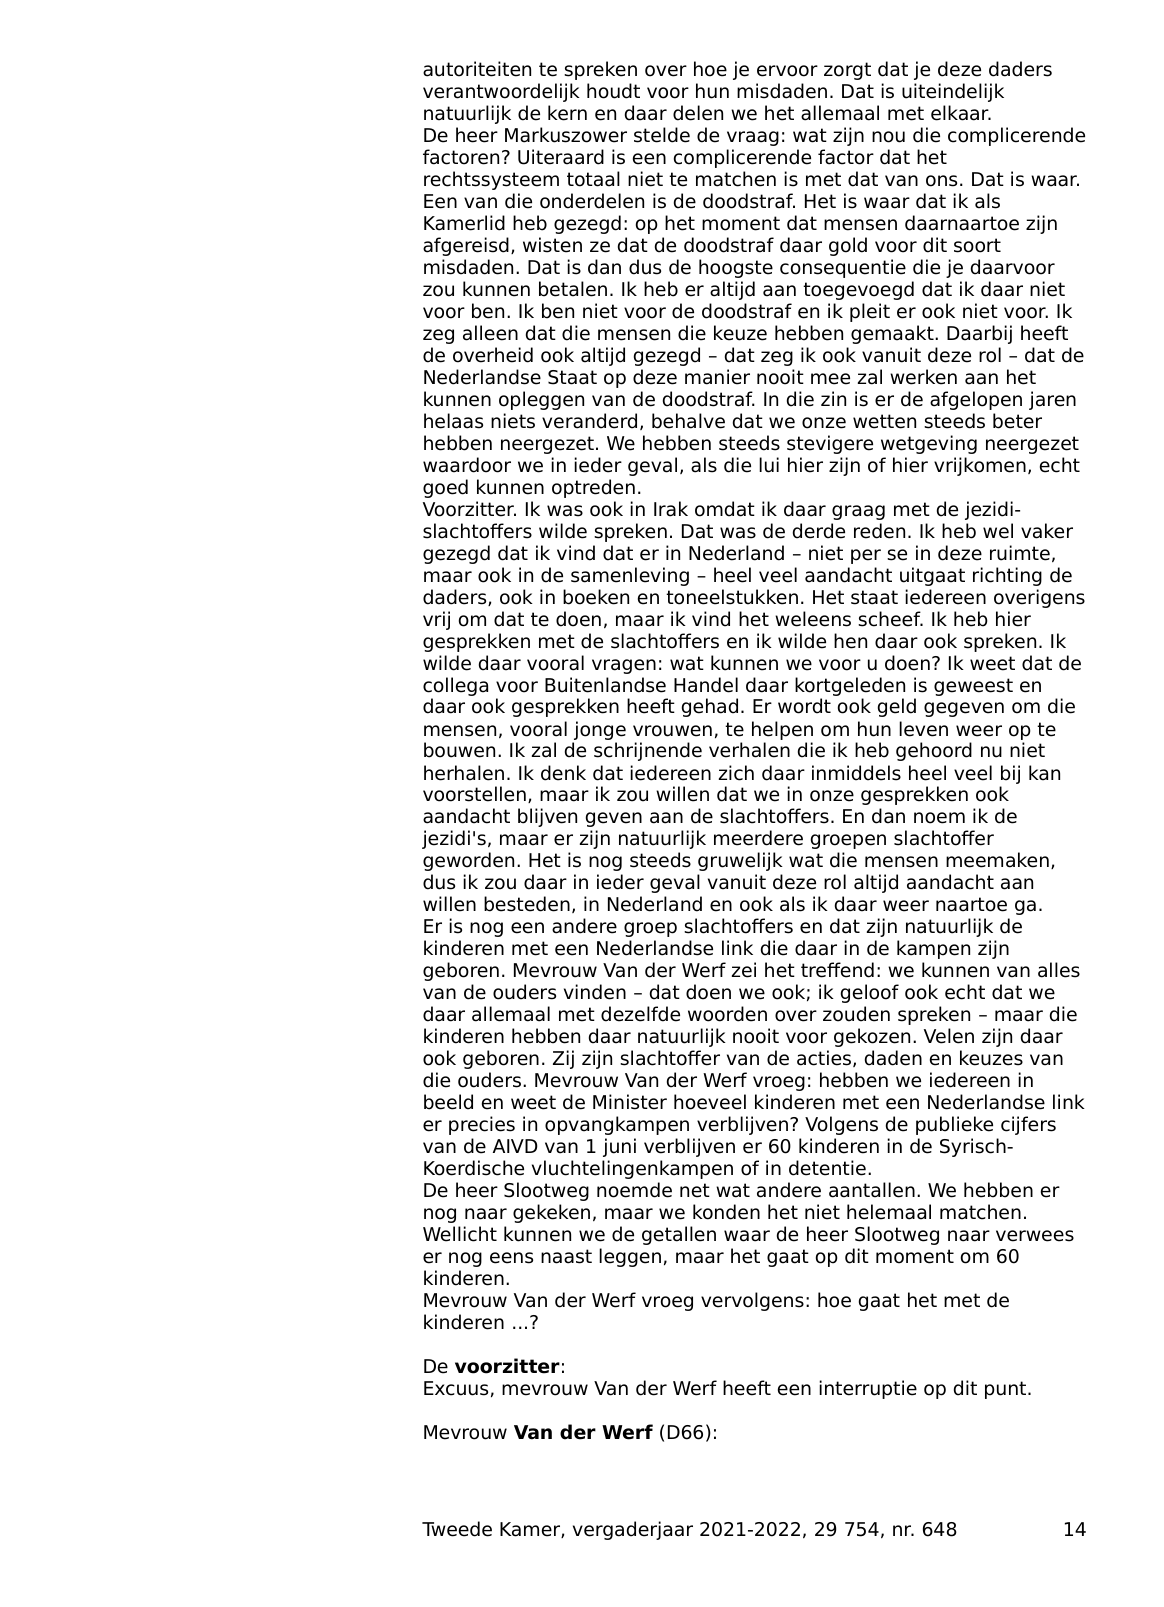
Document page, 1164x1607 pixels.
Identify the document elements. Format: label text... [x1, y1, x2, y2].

text De heer Markuszower stelde de vraag: wat zijn nou die complicerende factoren? Uiteraard is een complicerende factor dat het rechtssysteem totaal niet te matchen is met dat van ons. Dat is waar. Een van die onderdelen is de doodstraf. Het is waar dat ik als Kamerlid heb gezegd: op het moment dat mensen daarnaartoe zijn afgereisd, wisten ze dat de doodstraf daar gold voor dit soort misdaden. Dat is dan dus de hoogste consequentie die je daarvoor zou kunnen betalen. Ik heb er altijd aan toegevoegd dat ik daar niet voor ben. Ik ben niet voor de doodstraf en ik pleit er ook niet voor. Ik zeg alleen dat die mensen die keuze hebben gemaakt. Daarbij heeft de overheid ook altijd gezegd – dat zeg ik ook vanuit deze rol – dat de Nederlandse Staat op deze manier nooit mee zal werken aan het kunnen opleggen van de doodstraf. In die zin is er de afgelopen jaren helaas niets veranderd, behalve dat we onze wetten steeds beter hebben neergezet. We hebben steeds stevigere wetgeving neergezet waardoor we in ieder geval, als die lui hier zijn of hier vrijkomen, echt goed kunnen optreden. [422, 125, 1087, 499]
text De voorzitter: [422, 1356, 1087, 1378]
text De heer Slootweg noemde net wat andere aantallen. We hebben er nog naar gekeken, maar we konden het niet helemaal matchen. Wellicht kunnen we de getallen waar de heer Slootweg naar verwees er nog eens naast leggen, maar het gaat op dit moment om 60 kinderen. [422, 1180, 1087, 1290]
text Mevrouw Van der Werf (D66): [422, 1422, 1087, 1444]
text autoriteiten te spreken over hoe je ervoor zorgt dat je deze daders verantwoordelijk houdt voor hun misdaden. Dat is uiteindelijk natuurlijk de kern en daar delen we het allemaal met elkaar. [422, 59, 1087, 125]
text Er is nog een andere groep slachtoffers en dat zijn natuurlijk de kinderen met een Nederlandse link die daar in de kampen zijn geboren. Mevrouw Van der Werf zei het treffend: we kunnen van alles van de ouders vinden – dat doen we ook; ik geloof ook echt dat we daar allemaal met dezelfde woorden over zouden spreken – maar die kinderen hebben daar natuurlijk nooit voor gekozen. Velen zijn daar ook geboren. Zij zijn slachtoffer van de acties, daden en keuzes van die ouders. Mevrouw Van der Werf vroeg: hebben we iedereen in beeld en weet de Minister hoeveel kinderen met een Nederlandse link er precies in opvangkampen verblijven? Volgens de publieke cijfers van de AIVD van 1 juni verblijven er 60 kinderen in de Syrisch-Koerdische vluchtelingenkampen of in detentie. [422, 916, 1087, 1180]
text Voorzitter. Ik was ook in Irak omdat ik daar graag met de jezidi-slachtoffers wilde spreken. Dat was de derde reden. Ik heb wel vaker gezegd dat ik vind dat er in Nederland – niet per se in deze ruimte, maar ook in de samenleving – heel veel aandacht uitgaat richting de daders, ook in boeken en toneelstukken. Het staat iedereen overigens vrij om dat te doen, maar ik vind het weleens scheef. Ik heb hier gesprekken met de slachtoffers en ik wilde hen daar ook spreken. Ik wilde daar vooral vragen: wat kunnen we voor u doen? Ik weet dat de collega voor Buitenlandse Handel daar kortgeleden is geweest en daar ook gesprekken heeft gehad. Er wordt ook geld gegeven om die mensen, vooral jonge vrouwen, te helpen om hun leven weer op te bouwen. Ik zal de schrijnende verhalen die ik heb gehoord nu niet herhalen. Ik denk dat iedereen zich daar inmiddels heel veel bij kan voorstellen, maar ik zou willen dat we in onze gesprekken ook aandacht blijven geven aan de slachtoffers. En dan noem ik de jezidi's, maar er zijn natuurlijk meerdere groepen slachtoffer geworden. Het is nog steeds gruwelijk wat die mensen meemaken, dus ik zou daar in ieder geval vanuit deze rol altijd aandacht aan willen besteden, in Nederland en ook als ik daar weer naartoe ga. [422, 499, 1087, 916]
text Excuus, mevrouw Van der Werf heeft een interruptie op dit punt. [422, 1378, 1087, 1400]
text Mevrouw Van der Werf vroeg vervolgens: hoe gaat het met de kinderen ...? [422, 1290, 1087, 1334]
